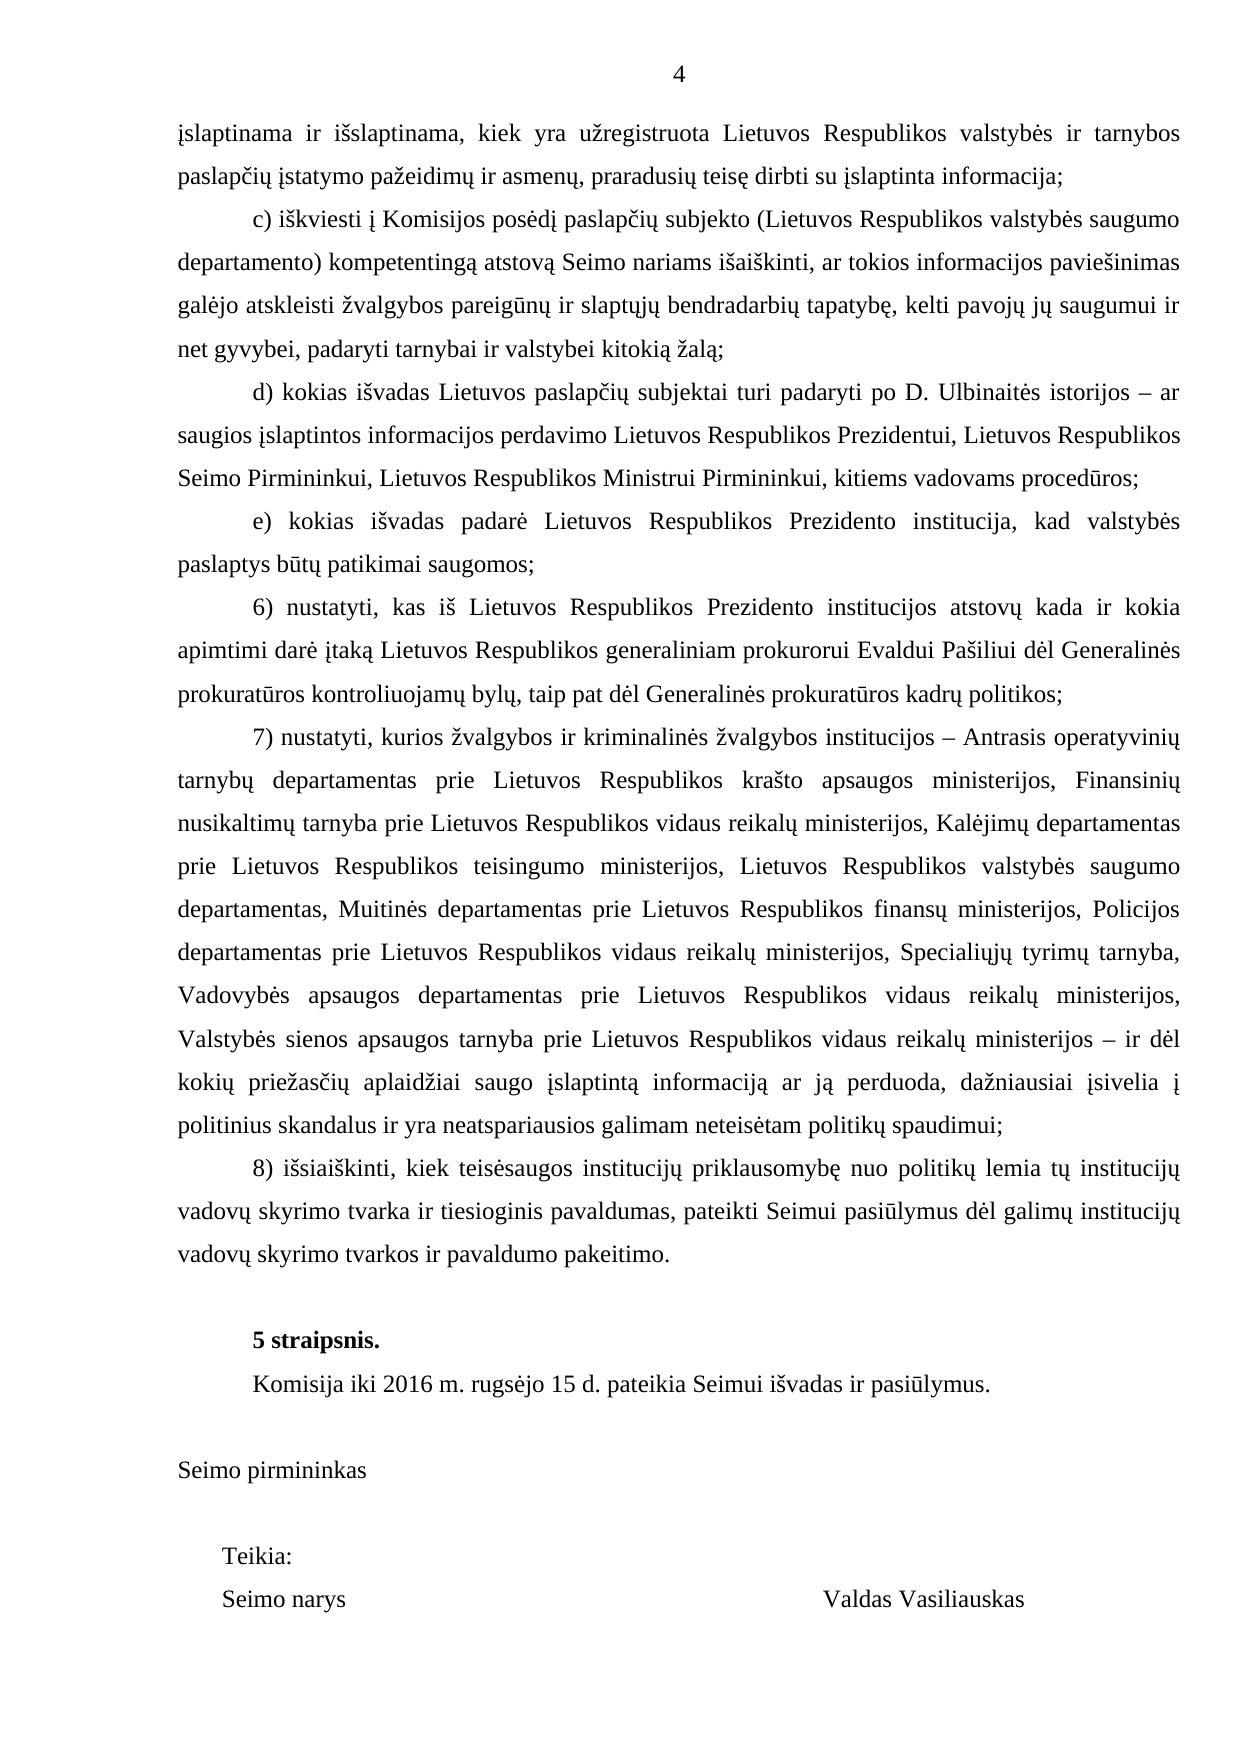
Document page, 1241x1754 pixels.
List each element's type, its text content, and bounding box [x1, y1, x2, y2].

text įslaptinama ir išslaptinama, kiek yra užregistruota Lietuvos Respublikos valstybės ir tarnybos paslapčių įstatymo pažeidimų ir asmenų, praradusių teisę dirbti su įslaptinta informacija; [177, 118, 1181, 190]
text e) kokias išvadas padarė Lietuvos Respublikos Prezidento institucija, kad valstybės paslaptys būtų patikimai saugomos; [177, 506, 1181, 578]
text c) iškviesti į Komisijos posėdį paslapčių subjekto (Lietuvos Respublikos valstybės saugumo departamento) kompetentingą atstovą Seimo nariams išaiškinti, ar tokios informacijos paviešinimas galėjo atskleisti žvalgybos pareigūnų ir slaptųjų bendradarbių tapatybę, kelti pavojų jų saugumui ir net gyvybei, padaryti tarnybai ir valstybei kitokią žalą; [177, 204, 1181, 362]
text Seimo pirmininkas [177, 1455, 1176, 1484]
text Seimo narys Valdas Vasiliauskas [148, 1584, 1176, 1613]
text Komisija iki 2016 m. rugsėjo 15 d. pateikia Seimui išvadas ir pasiūlymus. [177, 1369, 1181, 1397]
text Teikia: [148, 1541, 1176, 1570]
text d) kokias išvadas Lietuvos paslapčių subjektai turi padaryti po D. Ulbinaitės istorijos – ar saugios įslaptintos informacijos perdavimo Lietuvos Respublikos Prezidentui, Lietuvos Respublikos Seimo Pirmininkui, Lietuvos Respublikos Ministrui Pirmininkui, kitiems vadovams procedūros; [177, 377, 1181, 492]
text 7) nustatyti, kurios žvalgybos ir kriminalinės žvalgybos institucijos – Antrasis operatyvinių tarnybų departamentas prie Lietuvos Respublikos krašto apsaugos ministerijos, Finansinių nusikaltimų tarnyba prie Lietuvos Respublikos vidaus reikalų ministerijos, Kalėjimų departamentas prie Lietuvos Respublikos teisingumo ministerijos, Lietuvos Respublikos valstybės saugumo departamentas, Muitinės departamentas prie Lietuvos Respublikos finansų ministerijos, Policijos departamentas prie Lietuvos Respublikos vidaus reikalų ministerijos, Specialiųjų tyrimų tarnyba, Vadovybės apsaugos departamentas prie Lietuvos Respublikos vidaus reikalų ministerijos, Valstybės sienos apsaugos tarnyba prie Lietuvos Respublikos vidaus reikalų ministerijos – ir dėl kokių priežasčių aplaidžiai saugo įslaptintą informaciją ar ją perduoda, dažniausiai įsivelia į politinius skandalus ir yra neatspariausios galimam neteisėtam politikų spaudimui; [177, 722, 1181, 1139]
text 6) nustatyti, kas iš Lietuvos Respublikos Prezidento institucijos atstovų kada ir kokia apimtimi darė įtaką Lietuvos Respublikos generaliniam prokurorui Evaldui Pašiliui dėl Generalinės prokuratūros kontroliuojamų bylų, taip pat dėl Generalinės prokuratūros kadrų politikos; [177, 592, 1181, 707]
text 8) išsiaiškinti, kiek teisėsaugos institucijų priklausomybę nuo politikų lemia tų institucijų vadovų skyrimo tvarka ir tiesioginis pavaldumas, pateikti Seimui pasiūlymus dėl galimų institucijų vadovų skyrimo tvarkos ir pavaldumo pakeitimo. [177, 1153, 1181, 1268]
text 5 straipsnis. [177, 1326, 1181, 1354]
